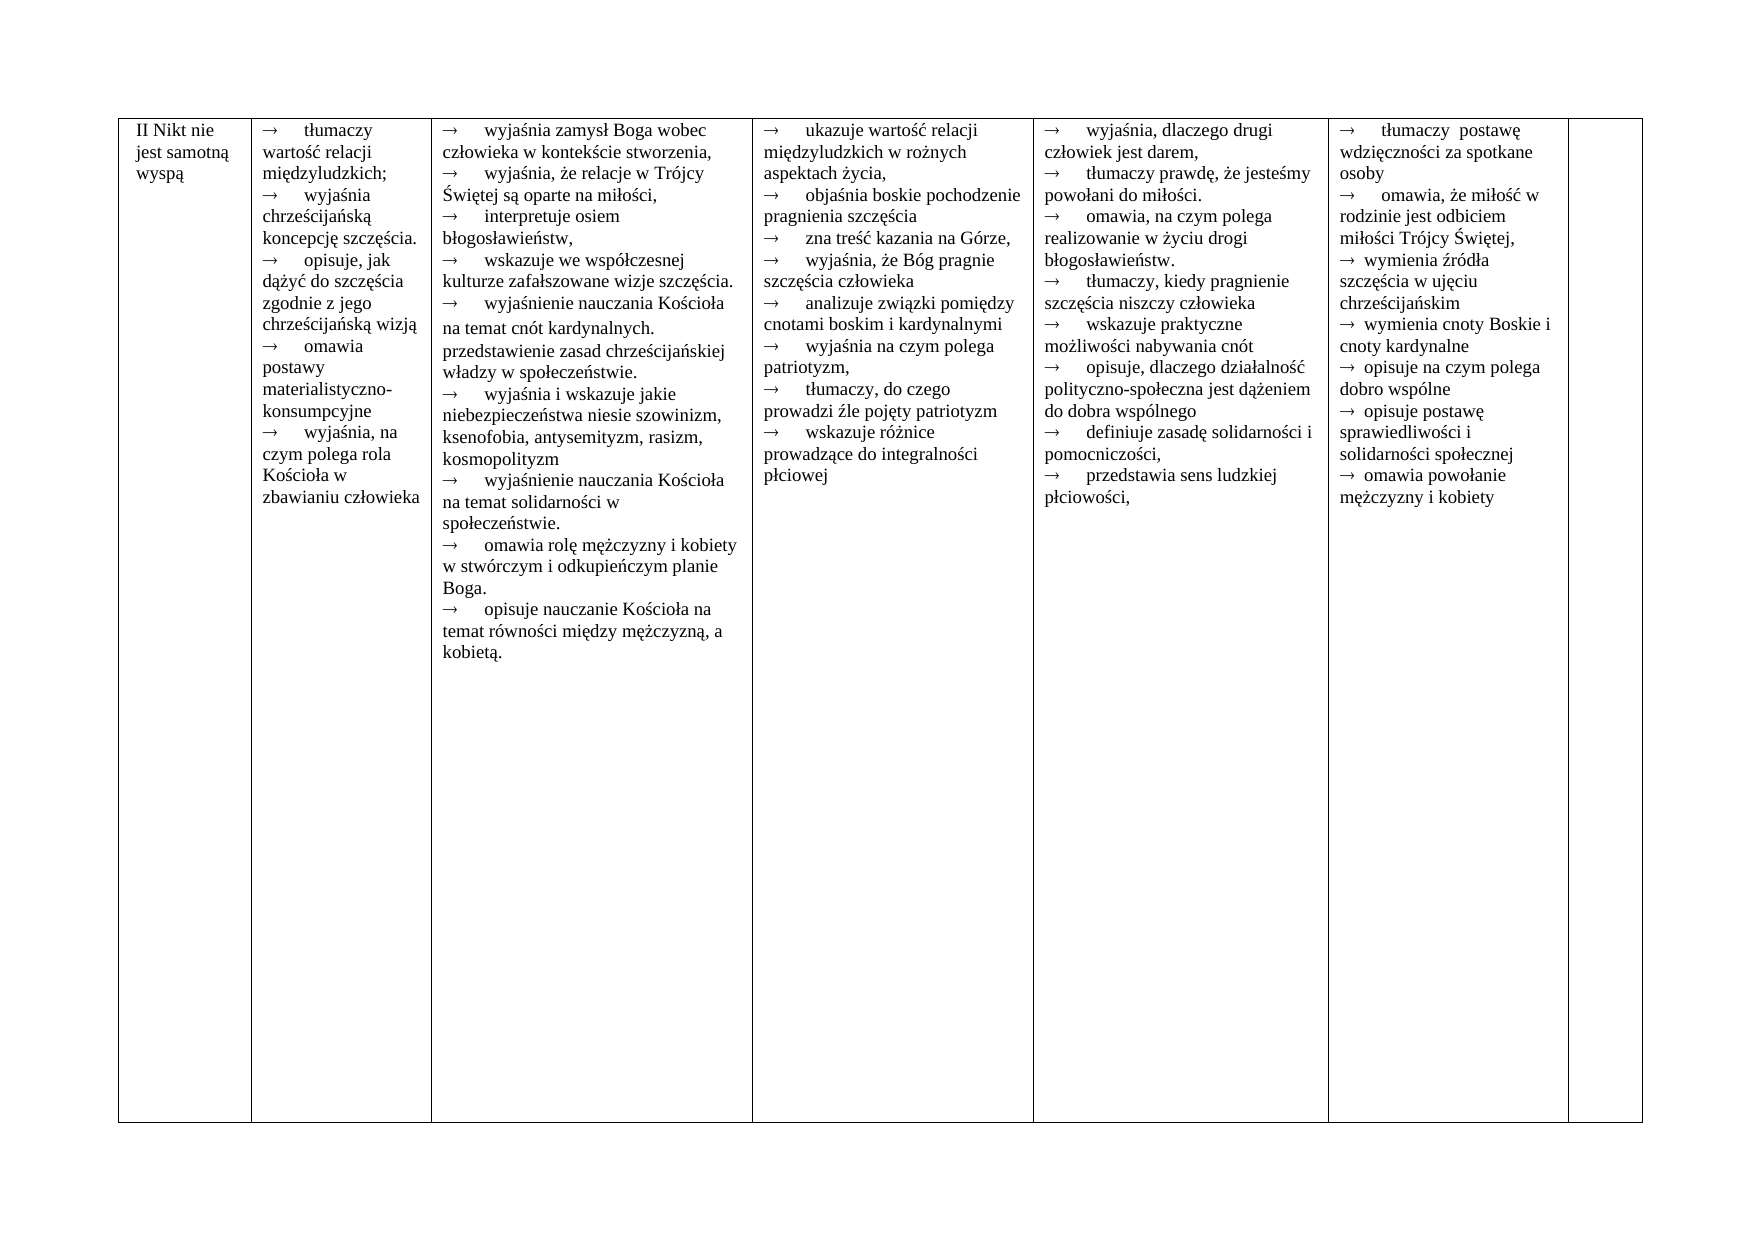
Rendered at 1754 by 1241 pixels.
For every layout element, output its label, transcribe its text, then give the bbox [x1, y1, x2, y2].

table_cell wyjaśnia zamysł Boga wobec człowieka w kontekście stworzenia, wyjaśnia, że relacje w Trójcy Świętej są oparte na miłości, interpretuje osiem błogosławieństw, wskazuje we współczesnej kulturze zafałszowane wizje szczęścia. wyjaśnienie nauczania Kościoła na temat cnót kardynalnych. przedstawienie zasad chrześcijańskiej władzy w społeczeństwie. wyjaśnia i wskazuje jakie niebezpieczeństwa niesie szowinizm, ksenofobia, antysemityzm, rasizm, kosmopolityzm wyjaśnienie nauczania Kościoła na temat solidarności w społeczeństwie. omawia rolę mężczyzny i kobiety w stwórczym i odkupieńczym planie Boga. opisuje nauczanie Kościoła na temat równości między mężczyzną, a kobietą. [432, 119, 752, 1122]
table_cell tłumaczy postawę wdzięczności za spotkane osoby omawia, że miłość w rodzinie jest odbiciem miłości Trójcy Świętej, wymienia źródła szczęścia w ujęciu chrześcijańskim wymienia cnoty Boskie i cnoty kardynalne opisuje na czym polega dobro wspólne opisuje postawę sprawiedliwości i solidarności społecznej omawia powołanie mężczyzny i kobiety [1329, 119, 1568, 1122]
table_cell tłumaczy wartość relacji międzyludzkich; wyjaśnia chrześcijańską koncepcję szczęścia. opisuje, jak dążyć do szczęścia zgodnie z jego chrześcijańską wizją omawia postawy materialistyczno-konsumpcyjne wyjaśnia, na czym polega rola Kościoła w zbawianiu człowieka [252, 119, 431, 1122]
table_cell II Nikt nie jest samotną wyspą [119, 119, 251, 1122]
table_cell ukazuje wartość relacji międzyludzkich w rożnych aspektach życia, objaśnia boskie pochodzenie pragnienia szczęścia zna treść kazania na Górze, wyjaśnia, że Bóg pragnie szczęścia człowieka analizuje związki pomiędzy cnotami boskim i kardynalnymi wyjaśnia na czym polega patriotyzm, tłumaczy, do czego prowadzi źle pojęty patriotyzm wskazuje różnice prowadzące do integralności płciowej [753, 119, 1033, 1122]
table_cell wyjaśnia, dlaczego drugi człowiek jest darem, tłumaczy prawdę, że jesteśmy powołani do miłości. omawia, na czym polega realizowanie w życiu drogi błogosławieństw. tłumaczy, kiedy pragnienie szczęścia niszczy człowieka wskazuje praktyczne możliwości nabywania cnót opisuje, dlaczego działalność polityczno-społeczna jest dążeniem do dobra wspólnego definiuje zasadę solidarności i pomocniczości, przedstawia sens ludzkiej płciowości, [1034, 119, 1328, 1122]
table_cell [1569, 119, 1642, 1122]
